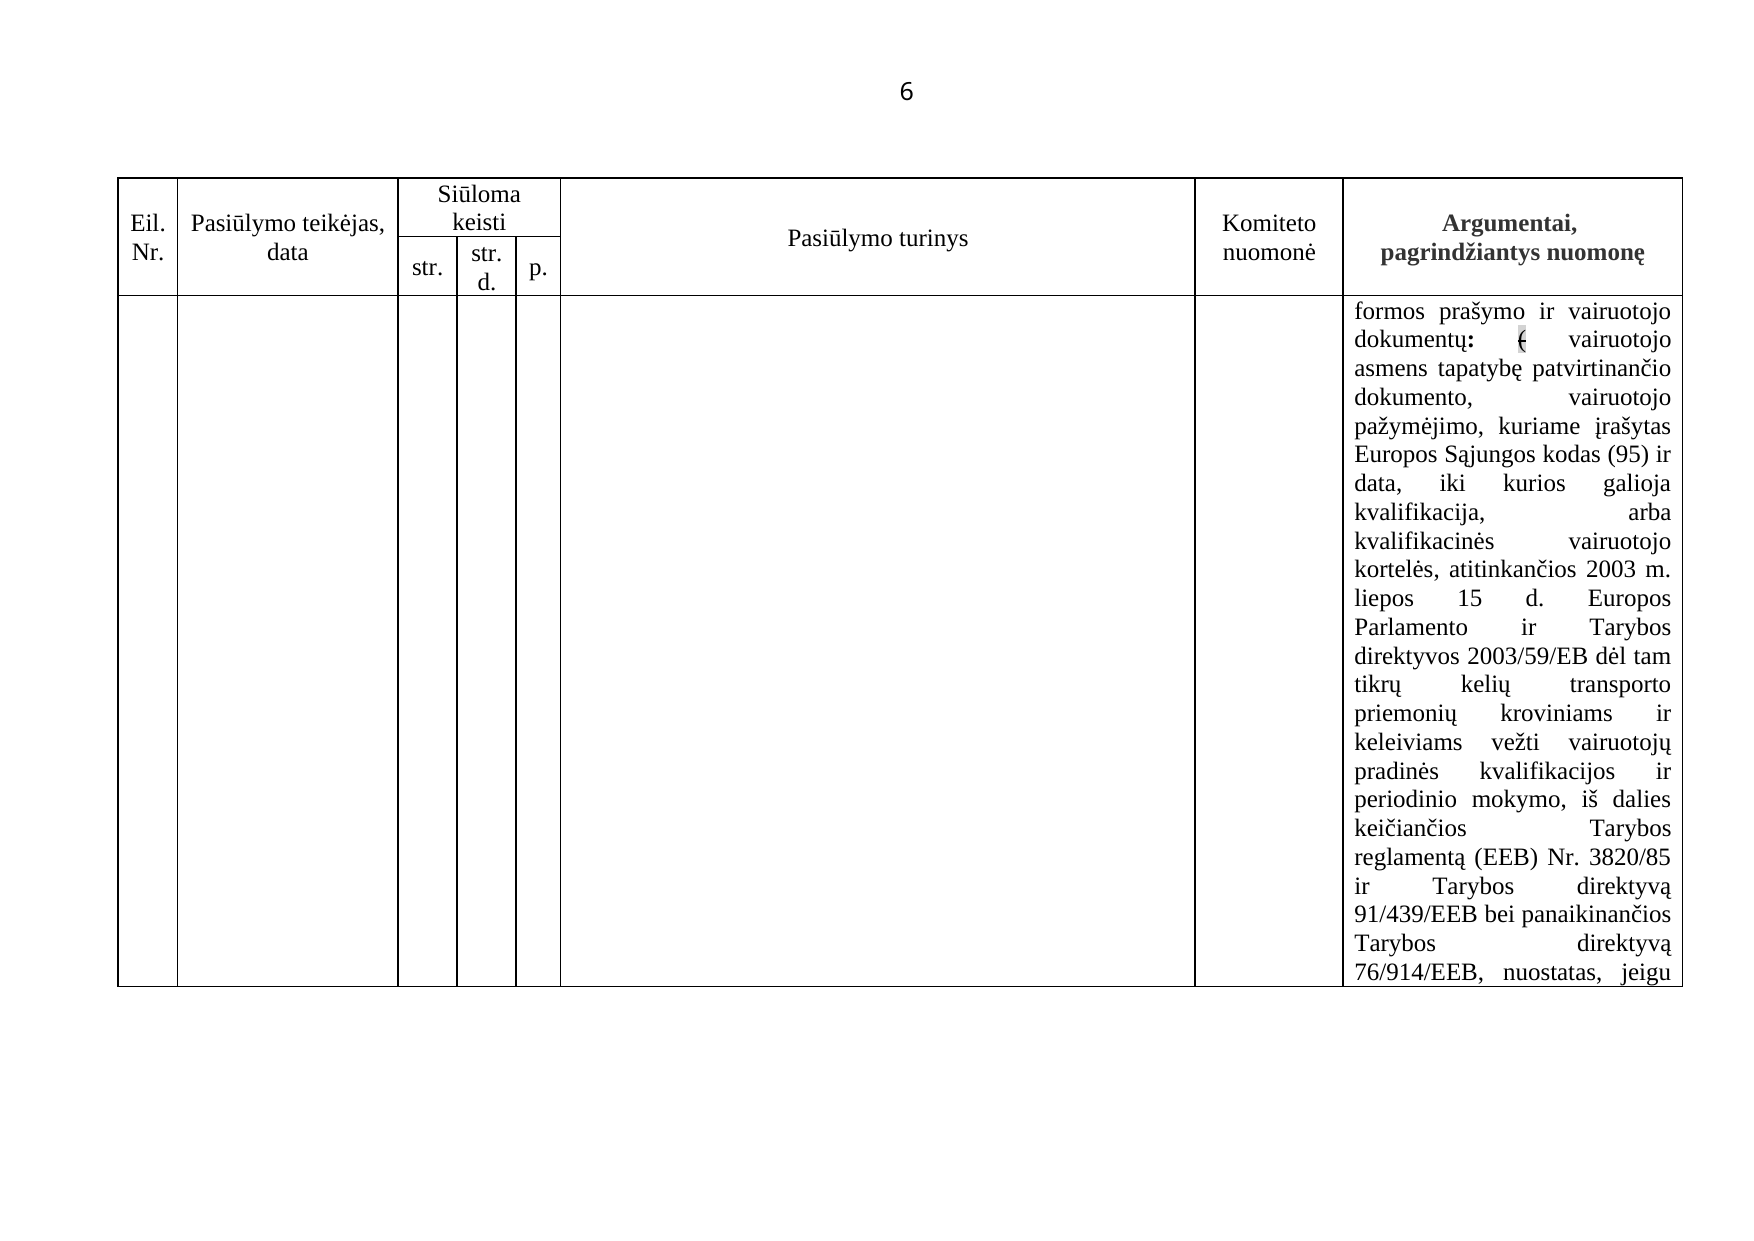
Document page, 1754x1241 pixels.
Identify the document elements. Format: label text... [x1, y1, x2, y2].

table_cell [399, 296, 456, 986]
table_header Argumentai, pagrindžiantys nuomonę [1344, 179, 1682, 295]
table_cell [458, 296, 515, 986]
table_cell [561, 296, 1194, 986]
table_cell [1196, 296, 1342, 986]
table_cell formos prašymo ir vairuotojo dokumentų: ( vairuotojo asmens tapatybę patvirtinančio dokumento, vairuotojo pažymėjimo, kuriame įrašytas Europos Sąjungos kodas (95) ir data, iki kurios galioja kvalifikacija, arba kvalifikacinės vairuotojo kortelės, atitinkančios 2003 m. liepos 15 d. Europos Parlamento ir Tarybos direktyvos 2003/59/EB dėl tam tikrų kelių transporto priemonių kroviniams ir keleiviams vežti vairuotojų pradinės kvalifikacijos ir periodinio mokymo, iš dalies keičiančios Tarybos reglamentą (EEB) Nr. 3820/85 ir Tarybos direktyvą 91/439/EEB bei panaikinančios Tarybos direktyvą 76/914/EEB, nuostatas, jeigu [1344, 296, 1682, 986]
table_cell [178, 296, 397, 986]
table_header Komiteto nuomonė [1196, 179, 1342, 295]
table_cell str. d. [458, 237, 515, 295]
table_header Pasiūlymo turinys [561, 179, 1194, 295]
table_header Eil. Nr. [119, 179, 177, 295]
table_cell str. [399, 237, 456, 295]
table_header Pasiūlymo teikėjas, data [178, 179, 397, 295]
table_header Siūloma keisti [399, 179, 560, 236]
table_cell [517, 296, 560, 986]
table_cell [119, 296, 177, 986]
table_cell p. [517, 237, 560, 295]
